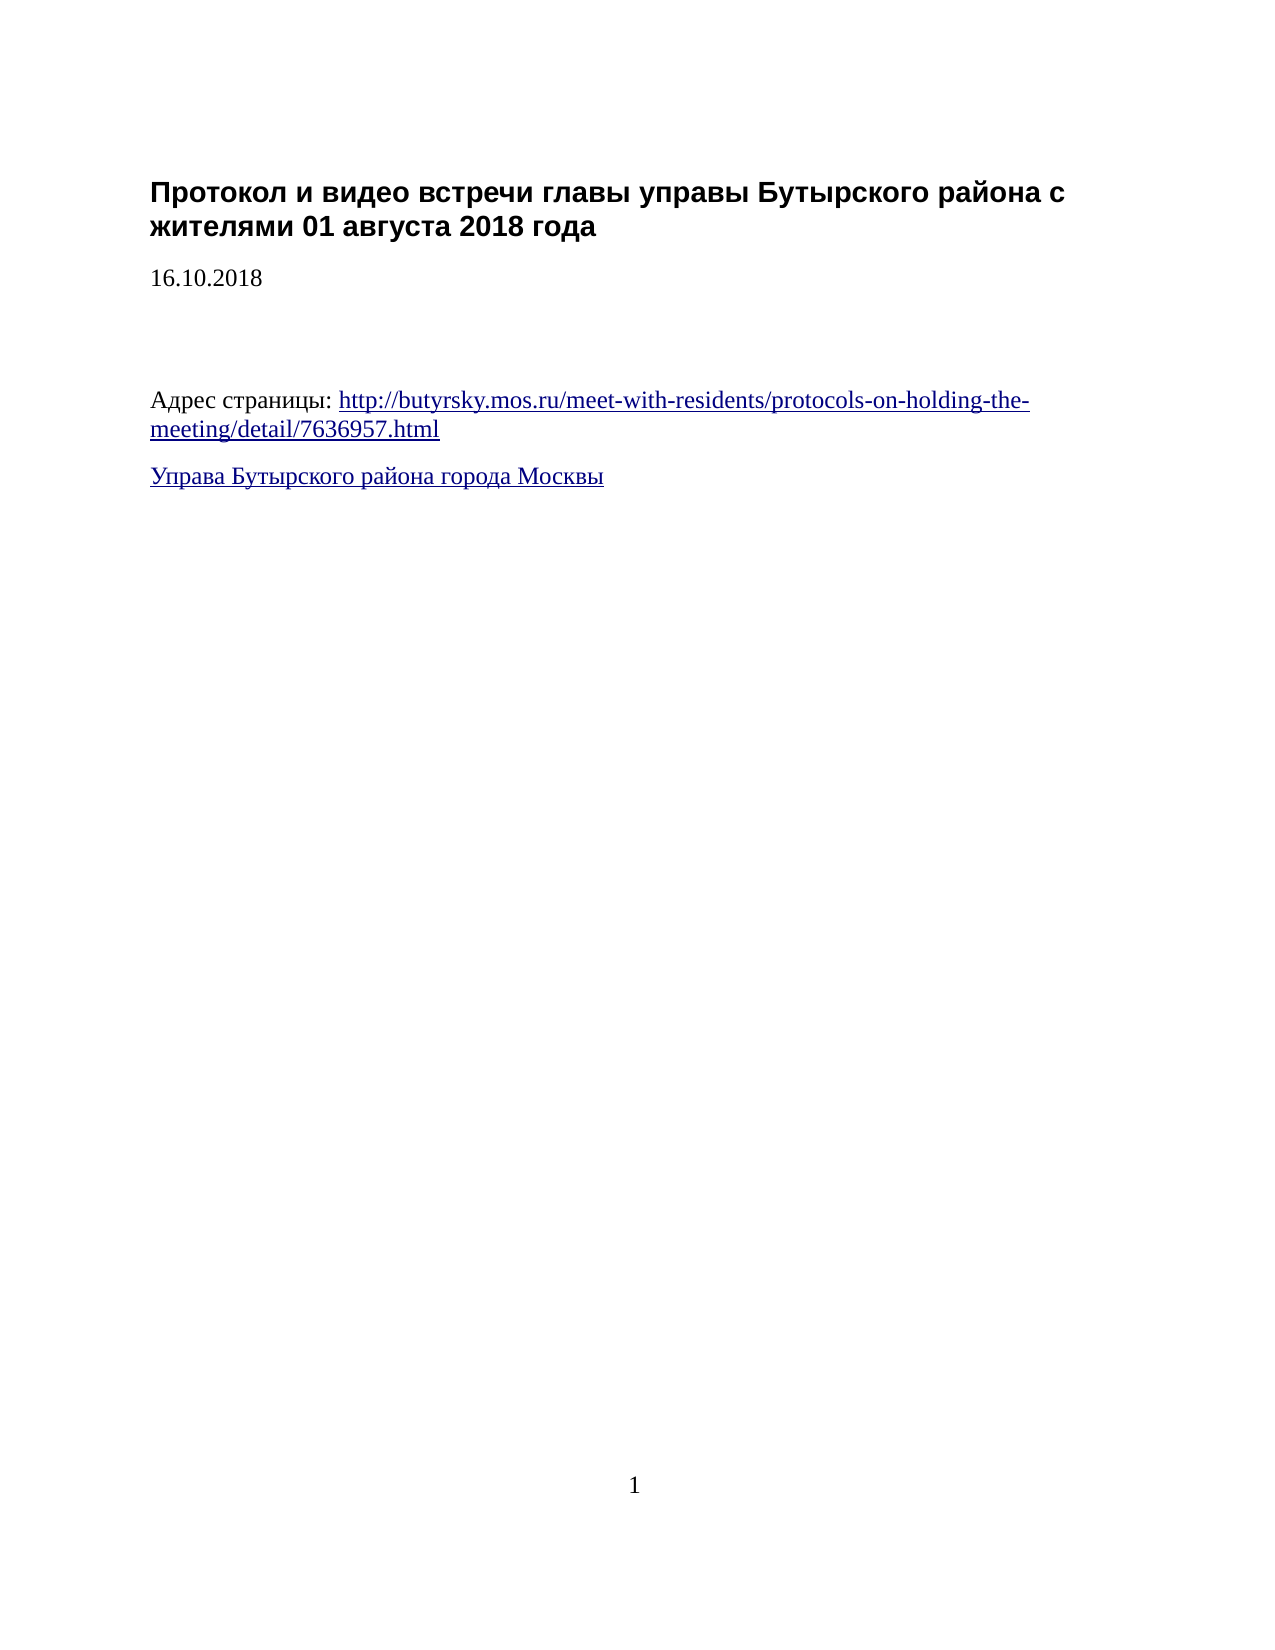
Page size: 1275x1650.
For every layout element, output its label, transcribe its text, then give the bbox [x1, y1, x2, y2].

text 16.10.2018 [150, 263, 1125, 292]
text Адрес страницы: http://butyrsky.mos.ru/meet-with-residents/protocols-on-holding-the-meeting/detail/7636957.html [150, 386, 1125, 443]
text Управа Бутырского района города Москвы [150, 461, 1125, 490]
subtitle Протокол и видео встречи главы управы Бутырского района с жителями 01 августа 2018 года [150, 175, 1125, 242]
